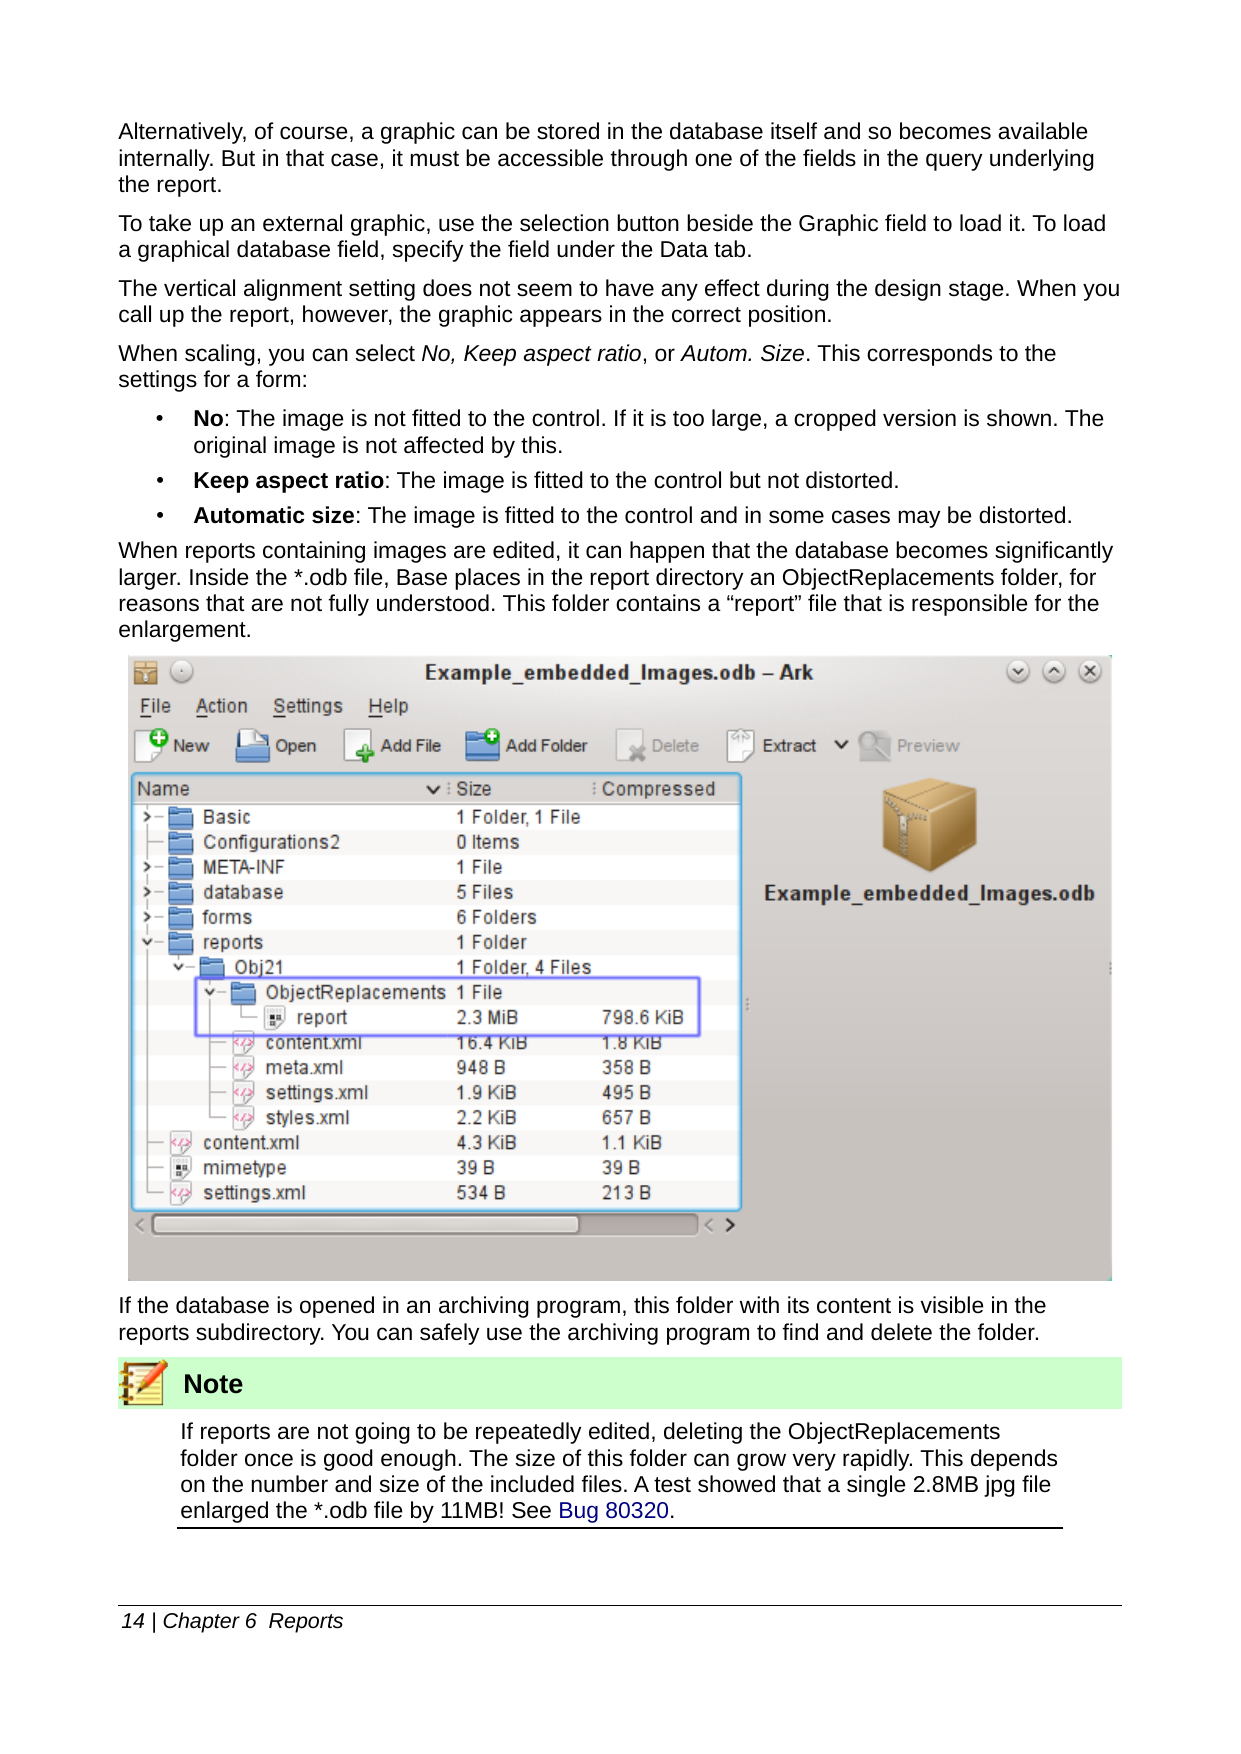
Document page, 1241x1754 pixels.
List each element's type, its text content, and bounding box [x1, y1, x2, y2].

text If reports are not going to be repeatedly edited, deleting the ObjectReplacements folder once is good enough. The size of this folder can grow very rapidly. This depends on the number and size of the included files. A test showed that a single 2.8MB jpg file enlarged the *.odb file by 11MB! See Bug 80320. [177, 1415, 1063, 1527]
text If the database is opened in an archiving program, this folder with its content is visible in the reports subdirectory. You can safely use the archiving program to find and delete the folder. [118, 1292, 1122, 1345]
text The vertical alignment setting does not seem to have any effect during the design stage. When you call up the report, however, the graphic appears in the correct position. [118, 275, 1122, 328]
text Alternatively, of course, a graphic can be stored in the database itself and so becomes available internally. But in that case, it must be accessible through one of the fields in the query underlying the report. [118, 118, 1122, 197]
text To take up an external graphic, use the selection button beside the Graphic field to load it. To load a graphical database field, specify the field under the Data tab. [118, 210, 1122, 262]
text When reports containing images are edited, it can happen that the database becomes significantly larger. Inside the *.odb file, Base places in the report directory an ObjectReplacements folder, for reasons that are not fully understood. This folder contains a “report” file that is responsible for the enlargement. [118, 537, 1122, 643]
list Keep aspect ratio: The image is fitted to the control but not distorted. [156, 467, 1122, 493]
picture [128, 655, 1113, 1281]
list When scaling, you can select No, Keep aspect ratio, or Autom. Size. This corresponds to the settings for a form: [118, 340, 1122, 393]
list Automatic size: The image is fitted to the control and in some cases may be distorted. [156, 502, 1122, 528]
picture [119, 1358, 170, 1409]
subtitle Note [118, 1357, 1122, 1409]
list No: The image is not fitted to the control. If it is too large, a cropped version is shown. The original image is not affected by this. [156, 405, 1122, 458]
